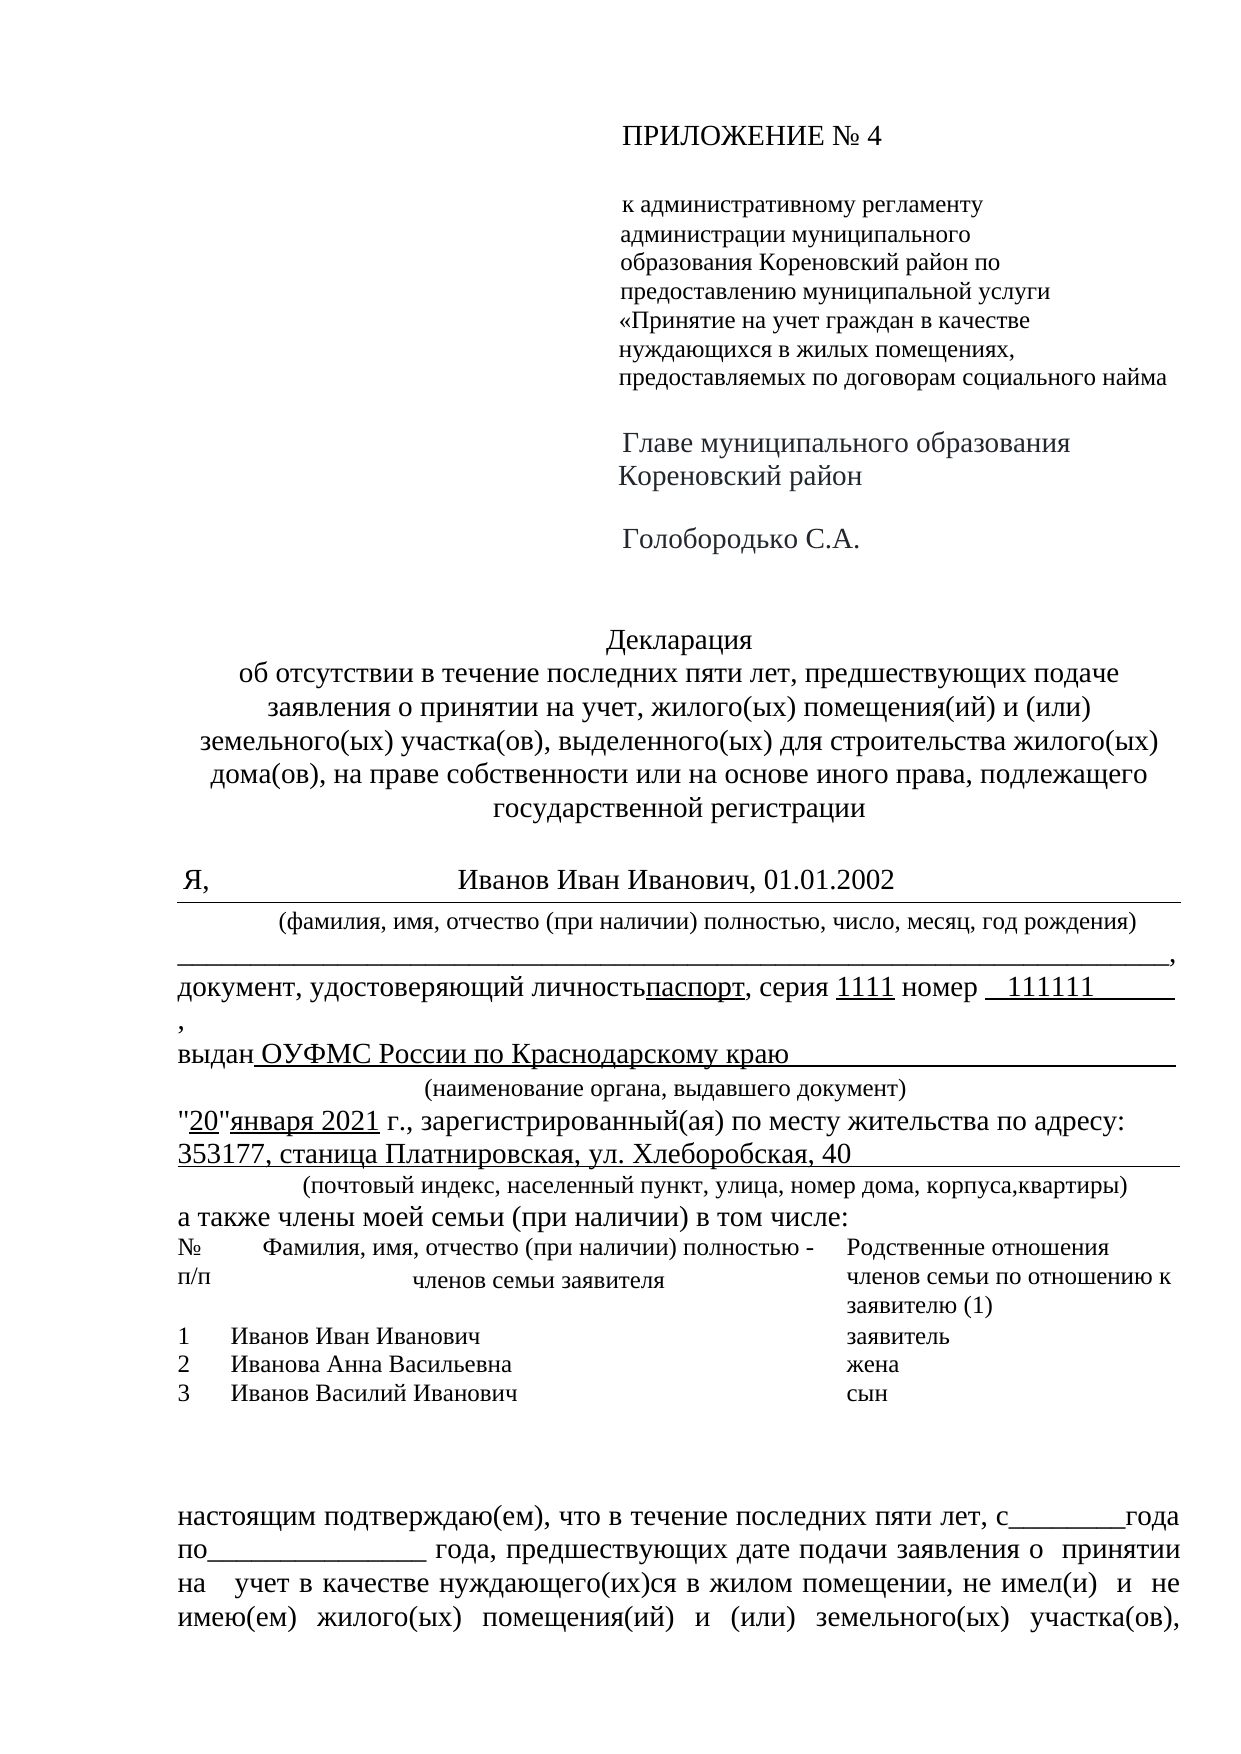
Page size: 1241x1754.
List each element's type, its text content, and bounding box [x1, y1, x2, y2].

text «Принятие на учет граждан в качестве нуждающихся в жилых помещениях, предоставляемых по договорам социального найма [619, 305, 1181, 391]
text выдан ОУФМС России по Краснодарскому краю [177, 1036, 1181, 1069]
table_cell 2 [177, 1350, 230, 1378]
text предоставлению муниципальной услуги [552, 276, 1181, 305]
text (фамилия, имя, отчество (при наличии) полностью, число, месяц, год рождения) [177, 903, 1181, 935]
table_cell Иванова Анна Васильевна [230, 1350, 846, 1378]
text документ, удостоверяющий личностьпаспорт, серия 1111 номер 111111 , [177, 969, 1181, 1036]
table_cell Иванов Иван Иванович [230, 1321, 846, 1349]
table_cell [846, 1436, 1181, 1464]
text Кореновский район [177, 458, 1181, 492]
table_cell [177, 1407, 230, 1436]
table_header № п/п [177, 1233, 230, 1321]
table_cell Иванов Василий Иванович [230, 1378, 846, 1407]
table_cell 3 [177, 1378, 230, 1407]
table_cell сын [846, 1378, 1181, 1407]
table_cell жена [846, 1350, 1181, 1378]
text (наименование органа, выдавшего документ) [177, 1069, 1181, 1103]
text администрации муниципального [552, 219, 1181, 247]
table_cell [230, 1436, 846, 1464]
table_header Фамилия, имя, отчество (при наличии) полностью - членов семьи заявителя [230, 1233, 846, 1321]
text к административному регламенту [177, 185, 1181, 219]
text "20"января 2021 г., зарегистрированный(ая) по месту жительства по адресу: [177, 1103, 1181, 1137]
text Главе муниципального образования [177, 425, 1181, 458]
table_header Родственные отношения членов семьи по отношению к заявителю (1) [846, 1233, 1181, 1321]
text 353177, станица Платнировская, ул. Хлеборобская, 40 [177, 1137, 1181, 1170]
text Голобородько С.А. [177, 521, 1181, 555]
text а также члены моей семьи (при наличии) в том числе: [177, 1199, 1181, 1232]
table_cell заявитель [846, 1321, 1181, 1349]
table_cell [846, 1407, 1181, 1436]
text образования Кореновский район по [552, 247, 1181, 276]
text Декларация об отсутствии в течение последних пяти лет, предшествующих подаче заявления о принятии на учет, жилого(ых) помещения(ий) и (или) земельного(ых) участка(ов), выделенного(ых) для строительства жилого(ых) дома(ов), на праве собственности или на основе иного права, подлежащего государственной регистрации [177, 622, 1181, 823]
table_header Я, Иванов Иван Иванович, 01.01.2002 [177, 857, 1181, 902]
text ПРИЛОЖЕНИЕ № 4 [177, 118, 1181, 152]
table_cell 1 [177, 1321, 230, 1349]
text (почтовый индекс, населенный пункт, улица, номер дома, корпуса,квартиры) [177, 1170, 1181, 1199]
table_cell [177, 1436, 230, 1464]
text ____________________________________________________________________, [177, 935, 1181, 969]
table_cell [230, 1407, 846, 1436]
text настоящим подтверждаю(ем), что в течение последних пяти лет, с________года по_______________ года, предшествующих дате подачи заявления о принятии на учет в качестве нуждающего(их)ся в жилом помещении, не имел(и) и не имею(ем) жилого(ых) помещения(ий) и (или) земельного(ых) участка(ов), [177, 1498, 1181, 1632]
